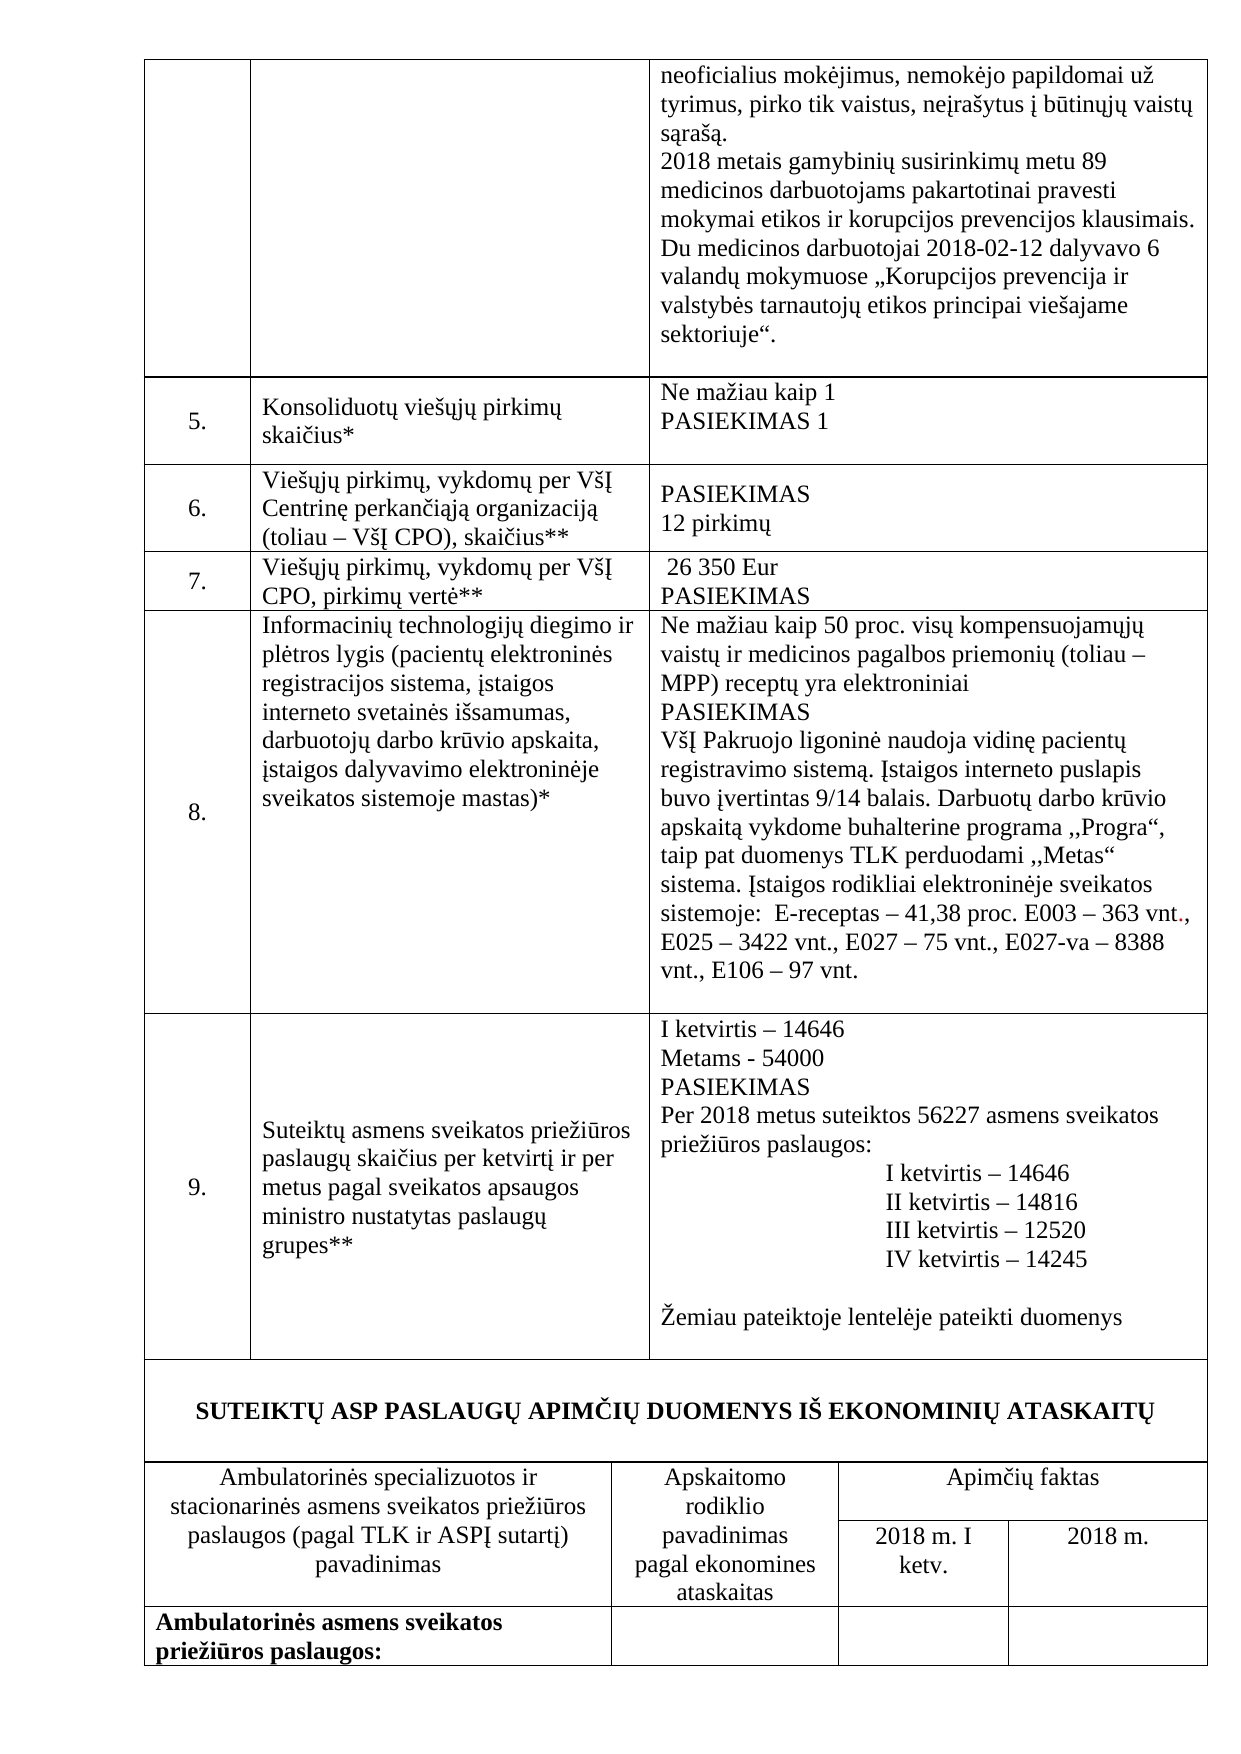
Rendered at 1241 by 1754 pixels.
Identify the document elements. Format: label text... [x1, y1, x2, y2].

table_cell 2018 m. [1009, 1521, 1207, 1606]
table_cell I ketvirtis – 14646 Metams - 54000 PASIEKIMAS Per 2018 metus suteiktos 56227 asmens sveikatos priežiūros paslaugos: I ketvirtis – 14646 II ketvirtis – 14816 III ketvirtis – 12520 IV ketvirtis – 14245 Žemiau pateiktoje lentelėje pateikti duomenys [650, 1014, 1207, 1359]
table_cell Viešųjų pirkimų, vykdomų per VšĮ CPO, pirkimų vertė** [251, 552, 649, 609]
table_cell Ne mažiau kaip 50 proc. visų kompensuojamųjų vaistų ir medicinos pagalbos priemonių (toliau – MPP) receptų yra elektroniniai PASIEKIMAS VšĮ Pakruojo ligoninė naudoja vidinę pacientų registravimo sistemą. Įstaigos interneto puslapis buvo įvertintas 9/14 balais. Darbuotų darbo krūvio apskaitą vykdome buhalterine programa ,,Progra“, taip pat duomenys TLK perduodami ,,Metas“ sistema. Įstaigos rodikliai elektroninėje sveikatos sistemoje: E-receptas – 41,38 proc. E003 – 363 vnt., E025 – 3422 vnt., E027 – 75 vnt., E027-va – 8388 vnt., E106 – 97 vnt. [650, 611, 1207, 1013]
table_cell Konsoliduotų viešųjų pirkimų skaičius* [251, 378, 649, 464]
table_cell [612, 1607, 838, 1665]
table_cell 9. [145, 1014, 250, 1359]
table_cell Ambulatorinės specializuotos ir stacionarinės asmens sveikatos priežiūros paslaugos (pagal TLK ir ASPĮ sutartį) pavadinimas [145, 1463, 611, 1606]
table_cell [839, 1607, 1008, 1665]
table_cell [1009, 1607, 1207, 1665]
table_cell Apimčių faktas [839, 1463, 1207, 1520]
table_cell PASIEKIMAS 12 pirkimų [650, 465, 1207, 551]
table_cell Informacinių technologijų diegimo ir plėtros lygis (pacientų elektroninės registracijos sistema, įstaigos interneto svetainės išsamumas, darbuotojų darbo krūvio apskaita, įstaigos dalyvavimo elektroninėje sveikatos sistemoje mastas)* [251, 611, 649, 1013]
table_cell [145, 60, 250, 376]
table_cell SUTEIKTŲ ASP PASLAUGŲ APIMČIŲ DUOMENYS IŠ EKONOMINIŲ ATASKAITŲ [145, 1360, 1207, 1461]
table_cell 26 350 Eur PASIEKIMAS [650, 552, 1207, 609]
table_cell Apskaitomo rodiklio pavadinimas pagal ekonomines ataskaitas [612, 1463, 838, 1606]
table_cell [251, 60, 649, 376]
table_cell Ne mažiau kaip 1 PASIEKIMAS 1 [650, 378, 1207, 464]
table_cell 8. [145, 611, 250, 1013]
table_cell Viešųjų pirkimų, vykdomų per VšĮ Centrinę perkančiąją organizaciją (toliau – VšĮ CPO), skaičius** [251, 465, 649, 551]
table_cell 5. [145, 378, 250, 464]
table_cell neoficialius mokėjimus, nemokėjo papildomai už tyrimus, pirko tik vaistus, neįrašytus į būtinųjų vaistų sąrašą. 2018 metais gamybinių susirinkimų metu 89 medicinos darbuotojams pakartotinai pravesti mokymai etikos ir korupcijos prevencijos klausimais. Du medicinos darbuotojai 2018-02-12 dalyvavo 6 valandų mokymuose „Korupcijos prevencija ir valstybės tarnautojų etikos principai viešajame sektoriuje“. [650, 60, 1207, 376]
table_cell Suteiktų asmens sveikatos priežiūros paslaugų skaičius per ketvirtį ir per metus pagal sveikatos apsaugos ministro nustatytas paslaugų grupes** [251, 1014, 649, 1359]
table_cell 2018 m. I ketv. [839, 1521, 1008, 1606]
table_cell 6. [145, 465, 250, 551]
table_cell Ambulatorinės asmens sveikatos priežiūros paslaugos: [145, 1607, 611, 1665]
table_cell 7. [145, 552, 250, 609]
